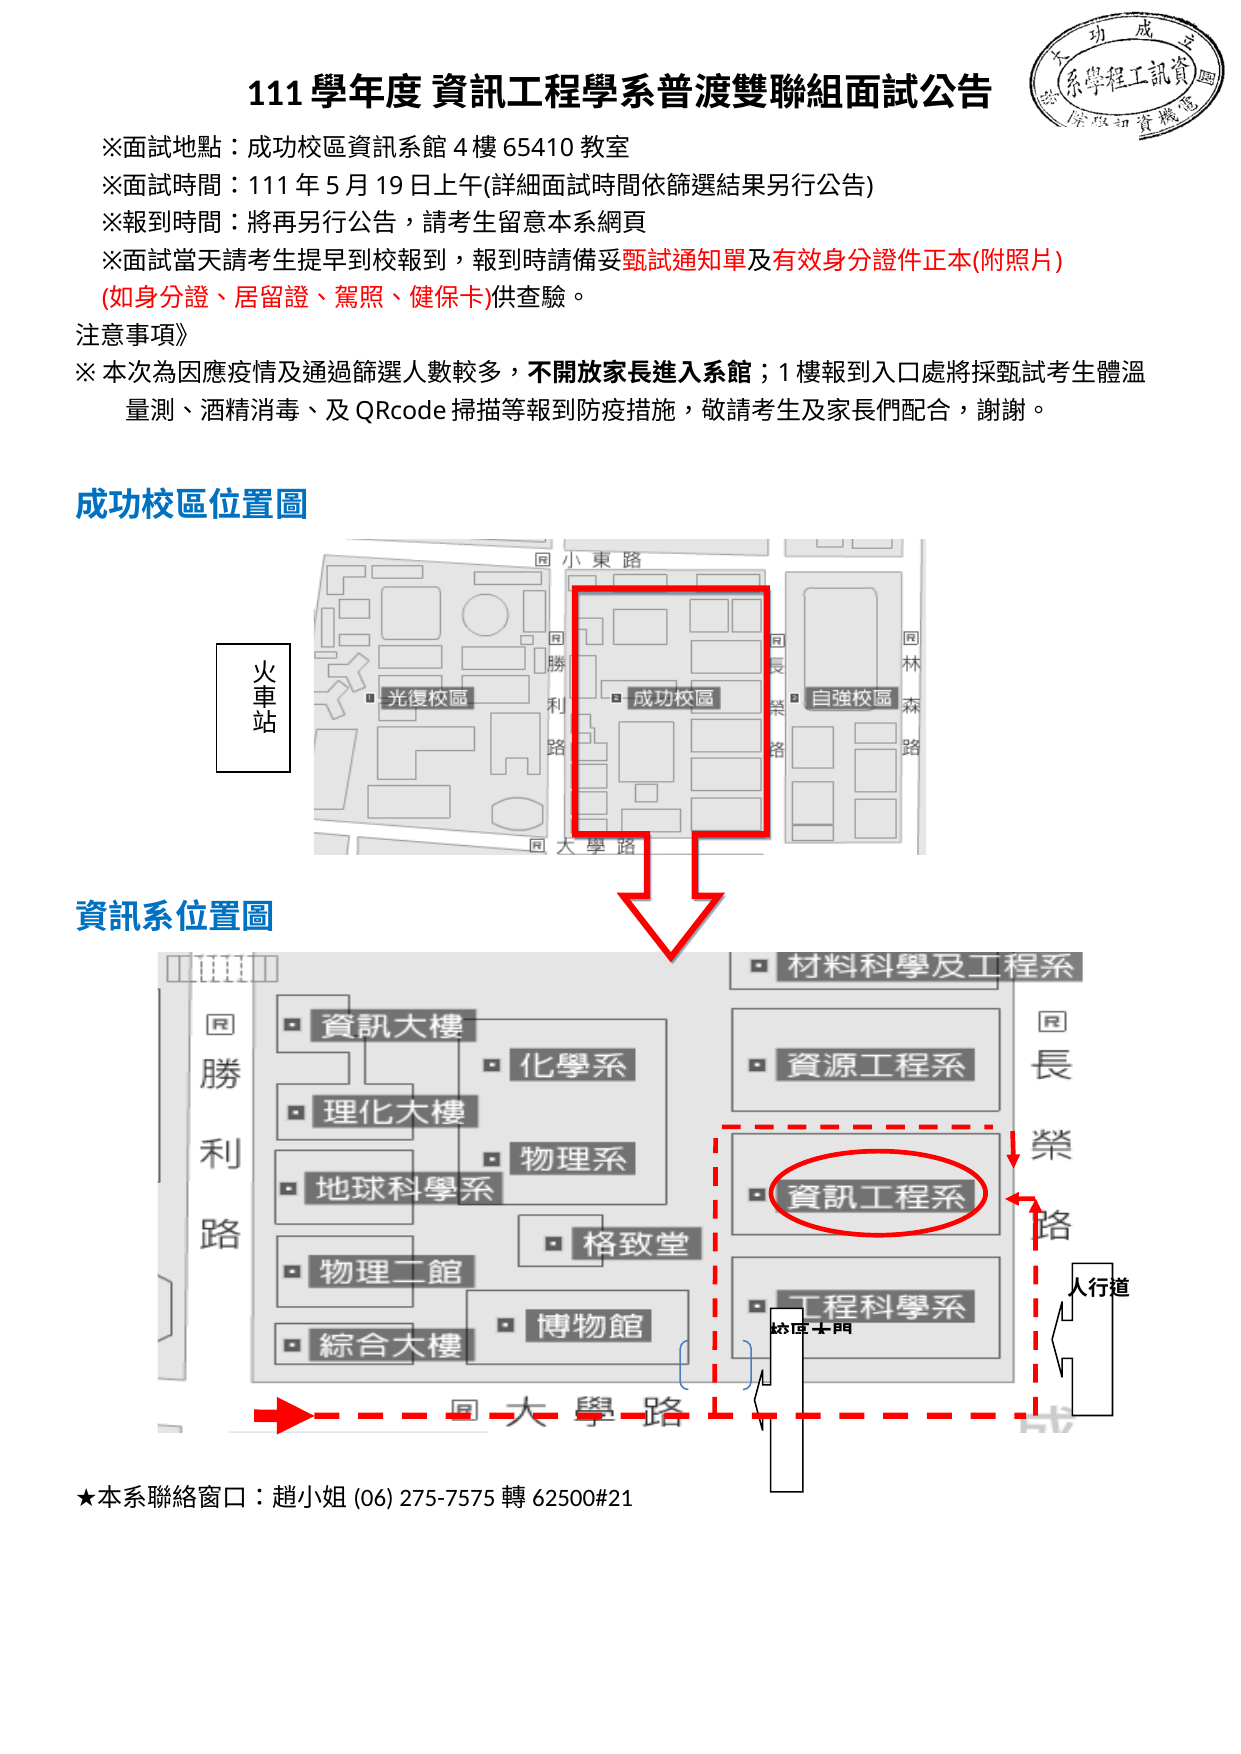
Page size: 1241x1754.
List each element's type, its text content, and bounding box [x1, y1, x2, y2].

text ※ 本次為因應疫情及通過篩選人數較多，不開放家長進入系館；1樓報到入口處將採甄試考生體溫量測、酒精消毒、及QRcode掃描等報到防疫措施，敬請考生及家長們配合，謝謝。 [75, 352, 1165, 427]
text 人行道 [1067, 1271, 1163, 1296]
picture [313, 539, 927, 855]
list [634, 877, 708, 951]
text (如身分證、居留證、駕照、健保卡)供查驗。 [102, 277, 1139, 314]
list 資訊系位置圖 [75, 877, 661, 952]
text 火車站 [246, 659, 283, 757]
text 注意事項》 [75, 314, 1165, 352]
text ※面試地點：成功校區資訊系館 4樓65410 教室 [102, 127, 1139, 164]
text 111學年度 資訊工程學系普渡雙聯組面試公告 [75, 52, 1165, 127]
list 成功校區位置圖 [75, 464, 1165, 539]
text ※報到時間：將再另行公告，請考生留意本系網頁 [102, 202, 1139, 239]
text 校區大門 [769, 1316, 896, 1333]
text ※面試當天請考生提早到校報到，報到時請備妥甄試通知單及有效身分證件正本(附照片) [102, 239, 1139, 277]
text ★本系聯絡窗口：趙小姐 (06) 275-7575 轉 62500#21 [75, 1477, 1165, 1514]
text ※面試時間：111年5月19日上午(詳細面試時間依篩選結果另行公告) [102, 164, 1139, 202]
list [684, 877, 1165, 952]
picture [1022, 5, 1231, 145]
picture [581, 597, 763, 855]
picture [157, 952, 1083, 1433]
